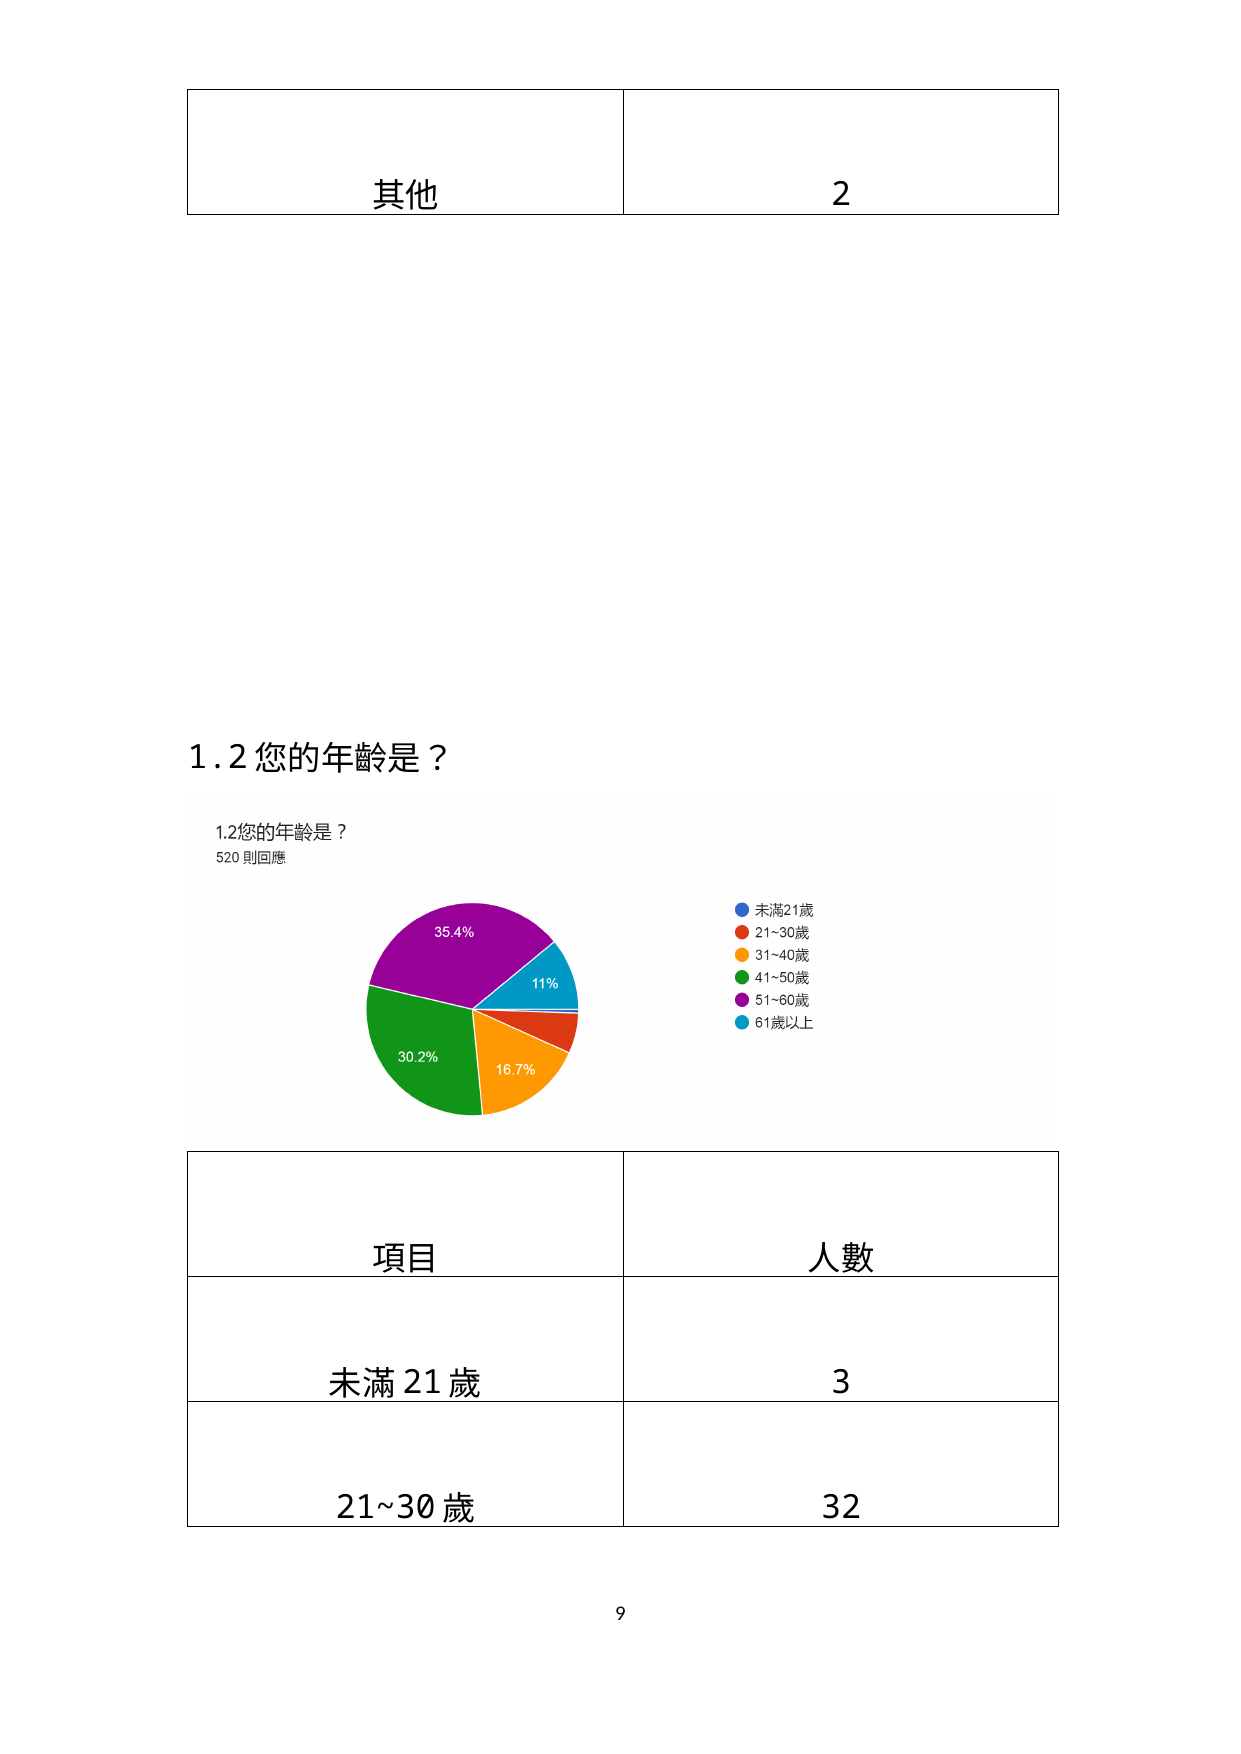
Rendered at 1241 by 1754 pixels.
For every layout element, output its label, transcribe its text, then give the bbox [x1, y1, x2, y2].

table_cell 2 [624, 90, 1058, 214]
text 1.2您的年齡是？ [187, 714, 1053, 776]
table_header 項目 [188, 1152, 623, 1276]
table_header 人數 [624, 1152, 1058, 1276]
table_cell 21~30歲 [188, 1402, 623, 1526]
table_cell 3 [624, 1277, 1058, 1401]
table_cell 32 [624, 1402, 1058, 1526]
table_cell 未滿21歲 [188, 1277, 623, 1401]
table_cell 其他 [188, 90, 623, 214]
